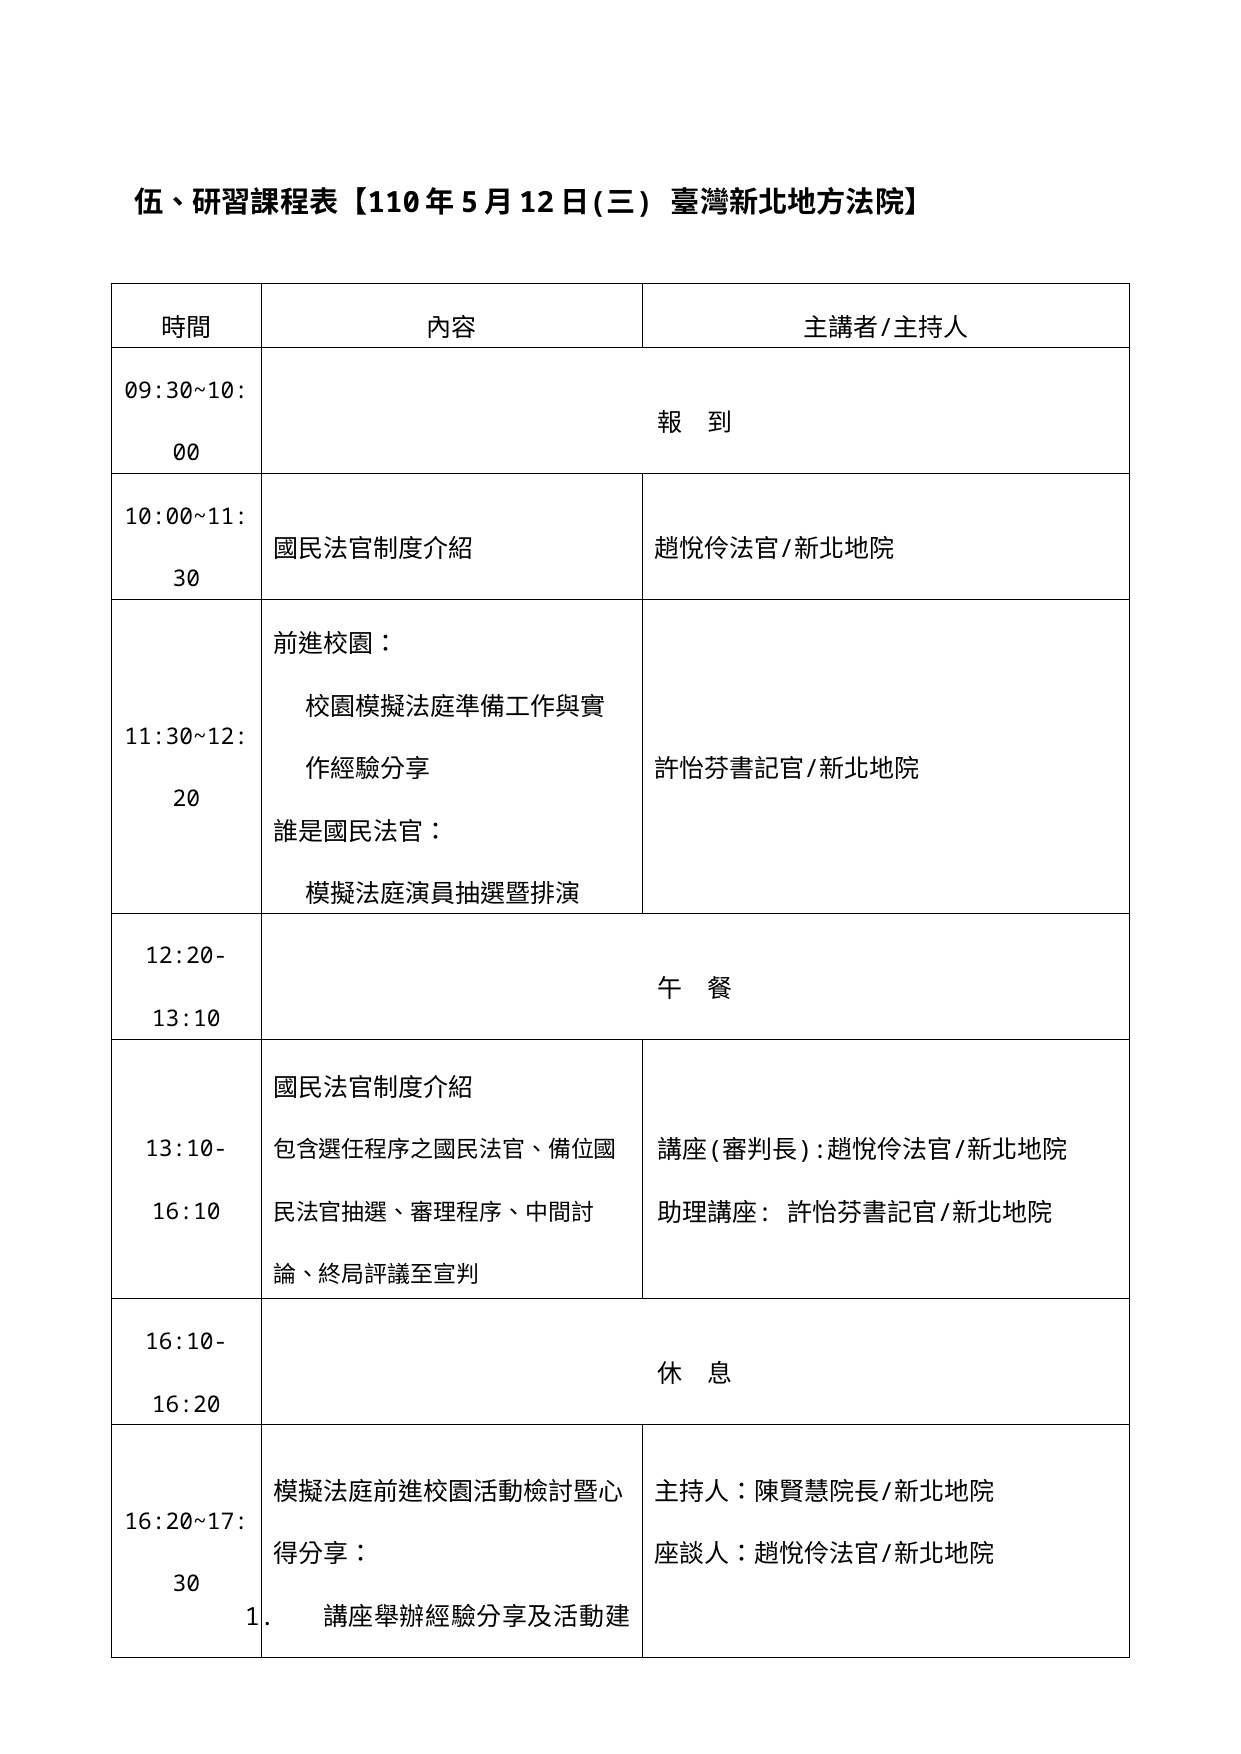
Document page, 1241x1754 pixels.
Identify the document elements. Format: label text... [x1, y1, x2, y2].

table_cell 國民法官制度介紹 [262, 474, 642, 599]
table_cell 16:20~17:30 [112, 1425, 261, 1657]
table_cell 09:30~10:00 [112, 348, 261, 473]
table_cell 模擬法庭前進校園活動檢討暨心得分享： 講座舉辦經驗分享及活動建議 種子教師培訓營學員心得與建議 綜合座談與交流 [262, 1425, 642, 1657]
table_cell 前進校園： 校園模擬法庭準備工作與實作經驗分享 誰是國民法官： 模擬法庭演員抽選暨排演 [262, 600, 642, 912]
table_header 時間 [112, 284, 261, 347]
table_cell 午 餐 [262, 914, 1129, 1038]
table_cell 趙悅伶法官/新北地院 [643, 474, 1129, 599]
table_cell 講座(審判長):趙悅伶法官/新北地院 助理講座: 許怡芬書記官/新北地院 [643, 1040, 1129, 1298]
table_header 主講者/主持人 [643, 284, 1129, 347]
table_cell 10:00~11:30 [112, 474, 261, 599]
text 伍、研習課程表【110年5月12日(三) 臺灣新北地方法院】 [134, 158, 1165, 221]
table_cell 16:10-16:20 [112, 1299, 261, 1424]
table_cell 12:20-13:10 [112, 914, 261, 1038]
table_cell 休 息 [262, 1299, 1129, 1424]
table_cell 11:30~12:20 [112, 600, 261, 912]
table_header 內容 [262, 284, 642, 347]
table_cell 國民法官制度介紹 包含選任程序之國民法官、備位國民法官抽選、審理程序、中間討論、終局評議至宣判 [262, 1040, 642, 1298]
table_cell 主持人：陳賢慧院長/新北地院 座談人：趙悅伶法官/新北地院 [643, 1425, 1129, 1657]
table_cell 許怡芬書記官/新北地院 [643, 600, 1129, 912]
table_cell 13:10-16:10 [112, 1040, 261, 1298]
table_cell 報 到 [262, 348, 1129, 473]
